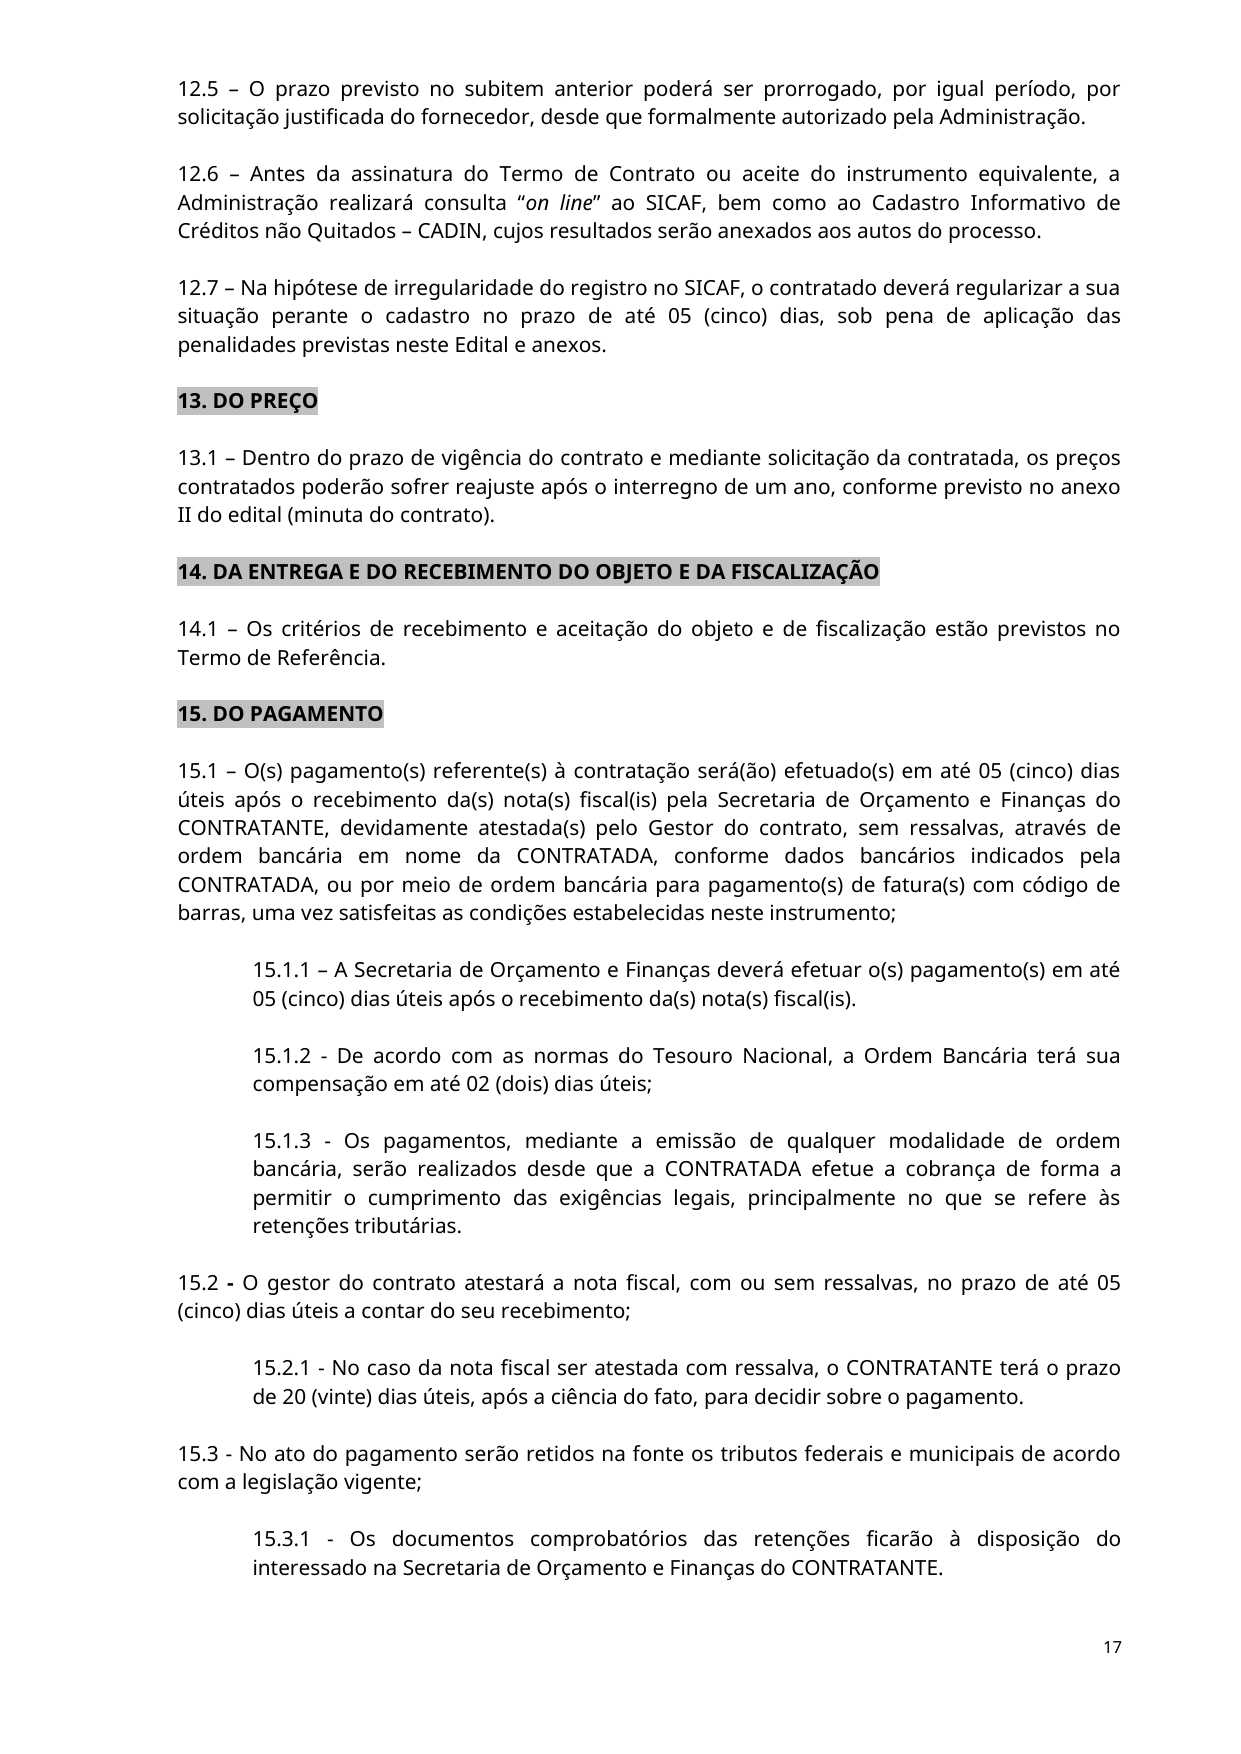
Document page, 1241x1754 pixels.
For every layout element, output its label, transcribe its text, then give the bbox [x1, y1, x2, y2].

text 15.3 - No ato do pagamento serão retidos na fonte os tributos federais e municipais de acordo com a legislação vigente; [177, 1439, 1122, 1496]
text 13. DO PREÇO [177, 387, 1122, 415]
text 12.7 – Na hipótese de irregularidade do registro no SICAF, o contratado deverá regularizar a sua situação perante o cadastro no prazo de até 05 (cinco) dias, sob pena de aplicação das penalidades previstas neste Edital e anexos. [177, 273, 1122, 358]
text 12.5 – O prazo previsto no subitem anterior poderá ser prorrogado, por igual período, por solicitação justificada do fornecedor, desde que formalmente autorizado pela Administração. [177, 74, 1122, 131]
text 15.2 - O gestor do contrato atestará a nota fiscal, com ou sem ressalvas, no prazo de até 05 (cinco) dias úteis a contar do seu recebimento; [177, 1268, 1122, 1325]
text 15.1 – O(s) pagamento(s) referente(s) à contratação será(ão) efetuado(s) em até 05 (cinco) dias úteis após o recebimento da(s) nota(s) fiscal(is) pela Secretaria de Orçamento e Finanças do CONTRATANTE, devidamente atestada(s) pelo Gestor do contrato, sem ressalvas, através de ordem bancária em nome da CONTRATADA, conforme dados bancários indicados pela CONTRATADA, ou por meio de ordem bancária para pagamento(s) de fatura(s) com código de barras, uma vez satisfeitas as condições estabelecidas neste instrumento; [177, 756, 1122, 927]
text 12.6 – Antes da assinatura do Termo de Contrato ou aceite do instrumento equivalente, a Administração realizará consulta “on line” ao SICAF, bem como ao Cadastro Informativo de Créditos não Quitados – CADIN, cujos resultados serão anexados aos autos do processo. [177, 159, 1122, 244]
text 15.1.3 - Os pagamentos, mediante a emissão de qualquer modalidade de ordem bancária, serão realizados desde que a CONTRATADA efetue a cobrança de forma a permitir o cumprimento das exigências legais, principalmente no que se refere às retenções tributárias. [252, 1126, 1122, 1240]
text 14. DA ENTREGA E DO RECEBIMENTO DO OBJETO E DA FISCALIZAÇÃO [177, 557, 1122, 586]
text 15.1.2 - De acordo com as normas do Tesouro Nacional, a Ordem Bancária terá sua compensação em até 02 (dois) dias úteis; [252, 1041, 1122, 1098]
text 13.1 – Dentro do prazo de vigência do contrato e mediante solicitação da contratada, os preços contratados poderão sofrer reajuste após o interregno de um ano, conforme previsto no anexo II do edital (minuta do contrato). [177, 443, 1122, 529]
text 14.1 – Os critérios de recebimento e aceitação do objeto e de fiscalização estão previstos no Termo de Referência. [177, 614, 1122, 671]
text 15.2.1 - No caso da nota fiscal ser atestada com ressalva, o CONTRATANTE terá o prazo de 20 (vinte) dias úteis, após a ciência do fato, para decidir sobre o pagamento. [252, 1353, 1122, 1410]
text 15.3.1 - Os documentos comprobatórios das retenções ficarão à disposição do interessado na Secretaria de Orçamento e Finanças do CONTRATANTE. [252, 1524, 1122, 1581]
text 15.1.1 – A Secretaria de Orçamento e Finanças deverá efetuar o(s) pagamento(s) em até 05 (cinco) dias úteis após o recebimento da(s) nota(s) fiscal(is). [252, 955, 1122, 1012]
text 15. DO PAGAMENTO [177, 699, 1122, 728]
